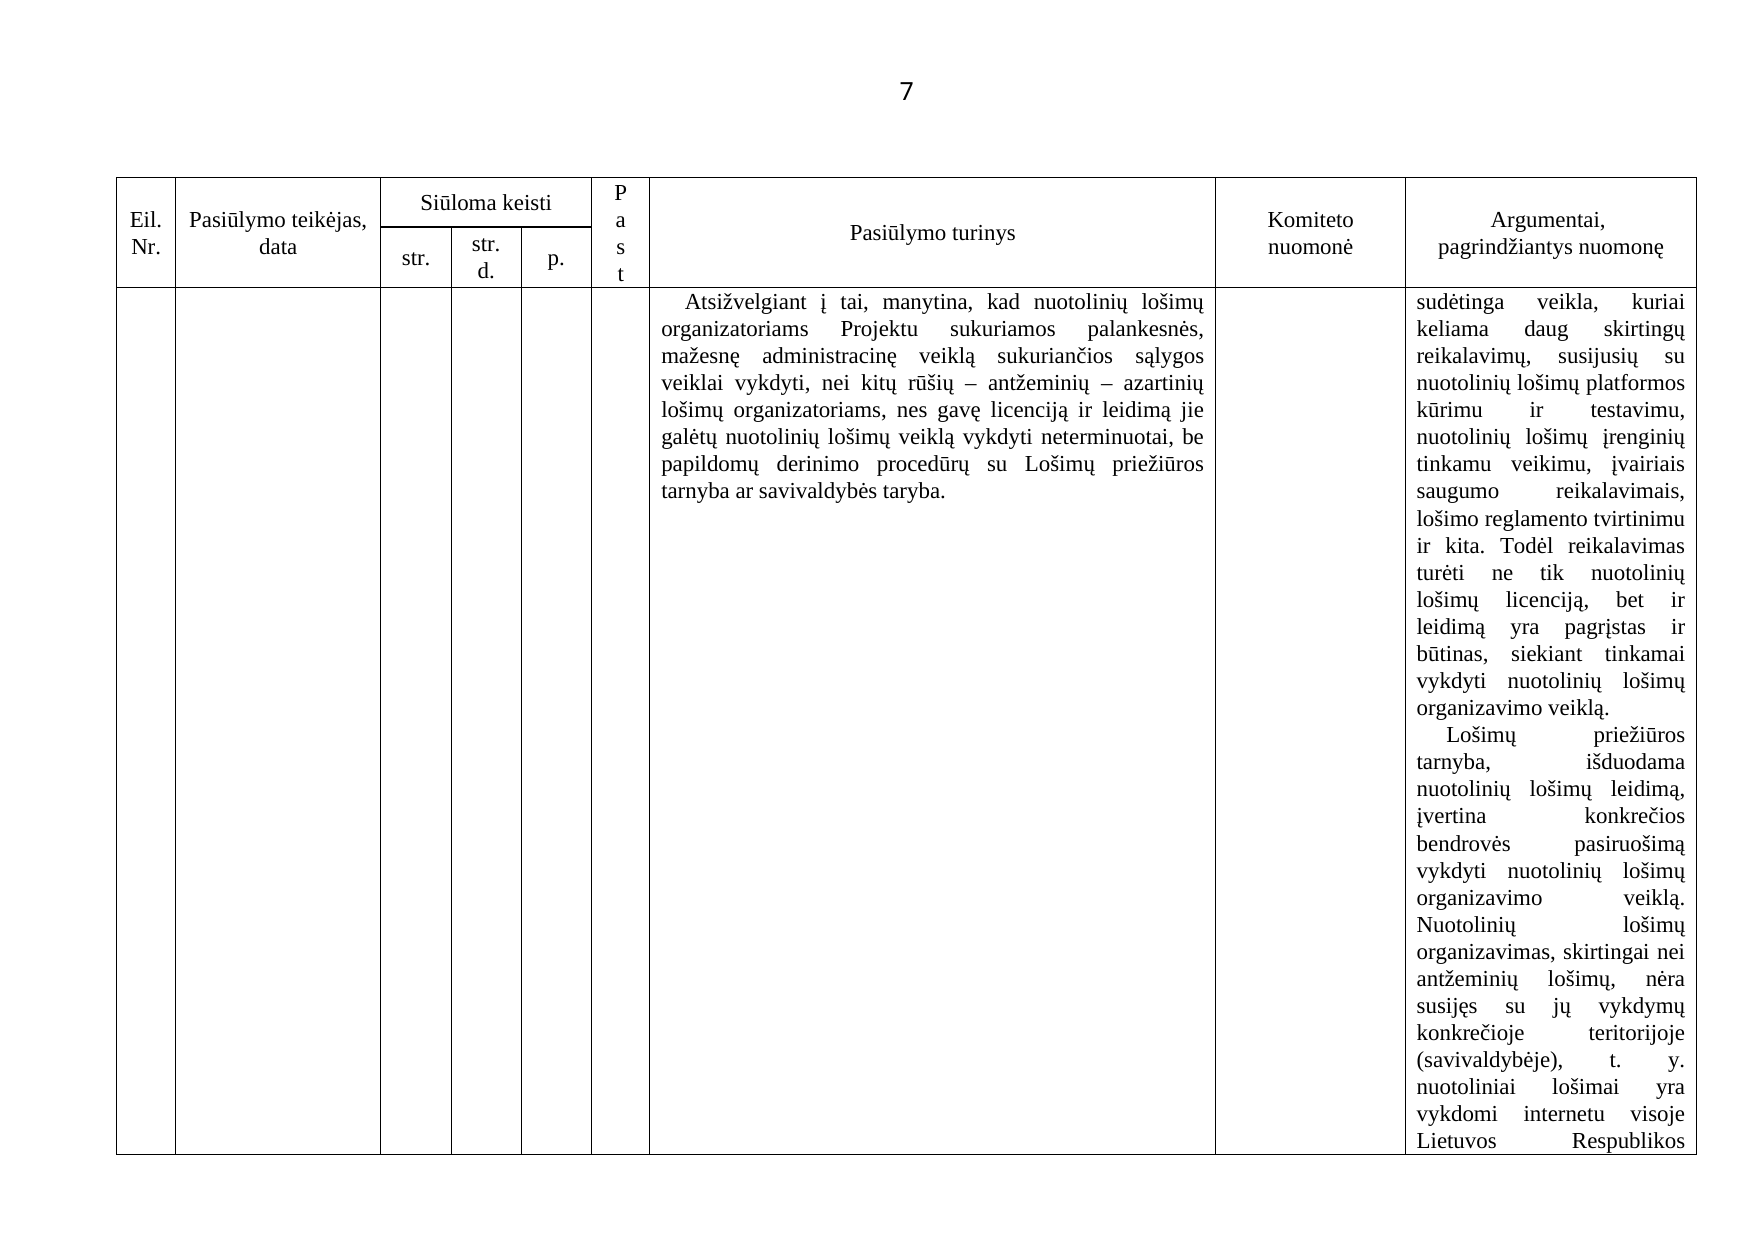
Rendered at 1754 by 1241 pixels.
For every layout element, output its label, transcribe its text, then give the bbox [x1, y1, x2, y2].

table_cell [522, 288, 591, 1154]
table_cell [1216, 288, 1405, 1154]
table_header Argumentai, pagrindžiantys nuomonę [1406, 178, 1696, 287]
table_header Pasiūlymo teikėjas, data [176, 178, 380, 287]
table_cell Atsižvelgiant į tai, manytina, kad nuotolinių lošimų organizatoriams Projektu sukuriamos palankesnės, mažesnę administracinę veiklą sukuriančios sąlygos veiklai vykdyti, nei kitų rūšių – antžeminių – azartinių lošimų organizatoriams, nes gavę licenciją ir leidimą jie galėtų nuotolinių lošimų veiklą vykdyti neterminuotai, be papildomų derinimo procedūrų su Lošimų priežiūros tarnyba ar savivaldybės taryba. [650, 288, 1215, 1154]
table_cell [381, 288, 451, 1154]
table_cell [176, 288, 380, 1154]
table_cell [452, 288, 521, 1154]
table_header Komiteto nuomonė [1216, 178, 1405, 287]
table_cell str. d. [452, 228, 521, 287]
table_cell sudėtinga veikla, kuriai keliama daug skirtingų reikalavimų, susijusių su nuotolinių lošimų platformos kūrimu ir testavimu, nuotolinių lošimų įrenginių tinkamu veikimu, įvairiais saugumo reikalavimais, lošimo reglamento tvirtinimu ir kita. Todėl reikalavimas turėti ne tik nuotolinių lošimų licenciją, bet ir leidimą yra pagrįstas ir būtinas, siekiant tinkamai vykdyti nuotolinių lošimų organizavimo veiklą. Lošimų priežiūros tarnyba, išduodama nuotolinių lošimų leidimą, įvertina konkrečios bendrovės pasiruošimą vykdyti nuotolinių lošimų organizavimo veiklą. Nuotolinių lošimų organizavimas, skirtingai nei antžeminių lošimų, nėra susijęs su jų vykdymų konkrečioje teritorijoje (savivaldybėje), t. y. nuotoliniai lošimai yra vykdomi internetu visoje Lietuvos Respublikos [1406, 288, 1696, 1154]
table_cell [117, 288, 175, 1154]
table_header Pasiūlymo turinys [650, 178, 1215, 287]
table_cell str. [381, 228, 451, 287]
table_cell [592, 288, 649, 1154]
table_header Pastabos [592, 178, 649, 287]
table_header Siūloma keisti [381, 178, 591, 226]
table_header Eil. Nr. [117, 178, 175, 287]
table_cell p. [522, 228, 591, 287]
